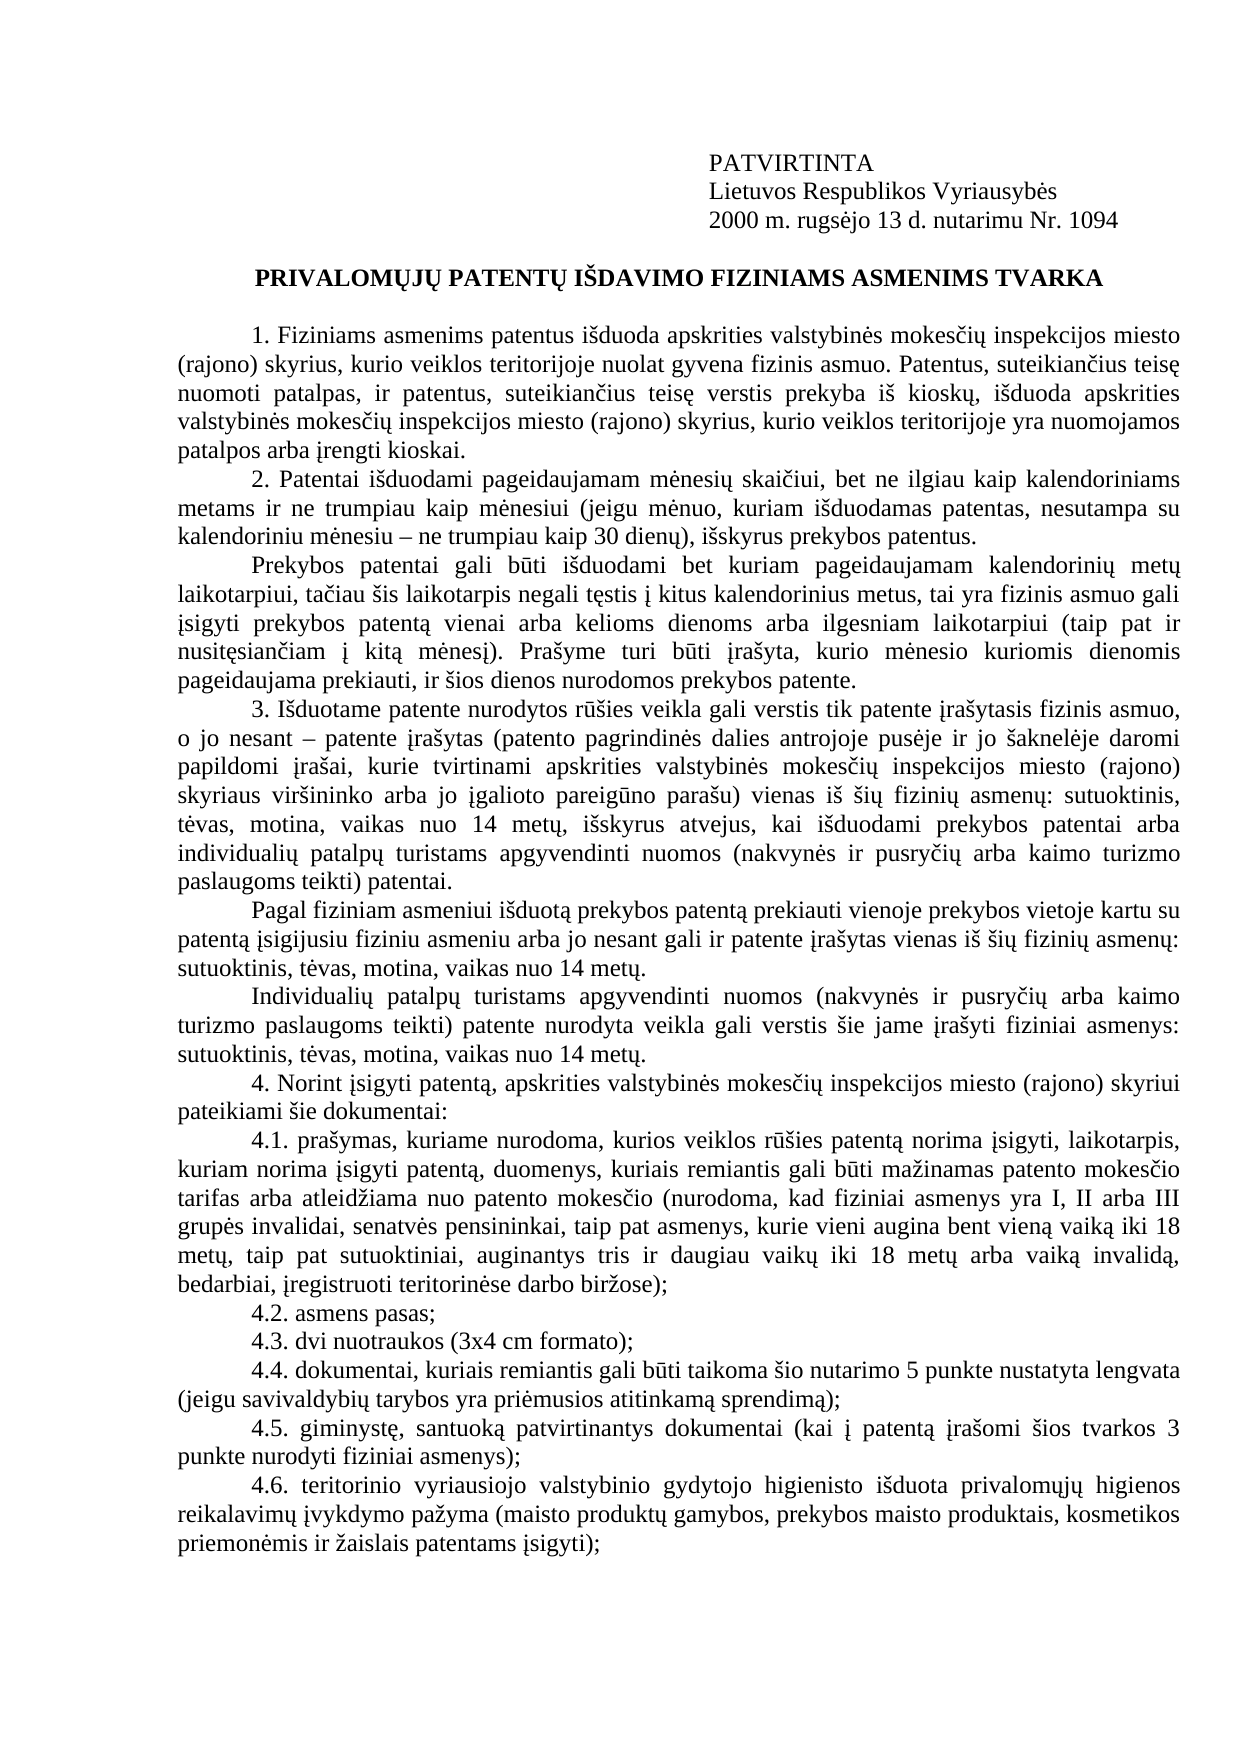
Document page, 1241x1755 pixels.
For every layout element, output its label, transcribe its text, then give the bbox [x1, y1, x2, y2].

text 4.2. asmens pasas; [177, 1298, 1181, 1326]
text 4.3. dvi nuotraukos (3x4 cm formato); [177, 1326, 1181, 1355]
text 3. Išduotame patente nurodytos rūšies veikla gali verstis tik patente įrašytasis fizinis asmuo, o jo nesant – patente įrašytas (patento pagrindinės dalies antrojoje pusėje ir jo šaknelėje daromi papildomi įrašai, kurie tvirtinami apskrities valstybinės mokesčių inspekcijos miesto (rajono) skyriaus viršininko arba jo įgalioto pareigūno parašu) vienas iš šių fizinių asmenų: sutuoktinis, tėvas, motina, vaikas nuo 14 metų, išskyrus atvejus, kai išduodami prekybos patentai arba individualių patalpų turistams apgyvendinti nuomos (nakvynės ir pusryčių arba kaimo turizmo paslaugoms teikti) patentai. [177, 694, 1181, 895]
text PRIVALOMŲJŲ PATENTŲ IŠDAVIMO FIZINIAMS ASMENIMS TVARKA [177, 263, 1181, 291]
text 4. Norint įsigyti patentą, apskrities valstybinės mokesčių inspekcijos miesto (rajono) skyriui pateikiami šie dokumentai: [177, 1068, 1181, 1125]
text 4.5. giminystę, santuoką patvirtinantys dokumentai (kai į patentą įrašomi šios tvarkos 3 punkte nurodyti fiziniai asmenys); [177, 1413, 1181, 1470]
text Patvirtinta [177, 148, 1181, 176]
text 4.6. teritorinio vyriausiojo valstybinio gydytojo higienisto išduota privalomųjų higienos reikalavimų įvykdymo pažyma (maisto produktų gamybos, prekybos maisto produktais, kosmetikos priemonėmis ir žaislais patentams įsigyti); [177, 1470, 1181, 1556]
text Pagal fiziniam asmeniui išduotą prekybos patentą prekiauti vienoje prekybos vietoje kartu su patentą įsigijusiu fiziniu asmeniu arba jo nesant gali ir patente įrašytas vienas iš šių fizinių asmenų: sutuoktinis, tėvas, motina, vaikas nuo 14 metų. [177, 895, 1181, 981]
text 4.1. prašymas, kuriame nurodoma, kurios veiklos rūšies patentą norima įsigyti, laikotarpis, kuriam norima įsigyti patentą, duomenys, kuriais remiantis gali būti mažinamas patento mokesčio tarifas arba atleidžiama nuo patento mokesčio (nurodoma, kad fiziniai asmenys yra I, II arba III grupės invalidai, senatvės pensininkai, taip pat asmenys, kurie vieni augina bent vieną vaiką iki 18 metų, taip pat sutuoktiniai, auginantys tris ir daugiau vaikų iki 18 metų arba vaiką invalidą, bedarbiai, įregistruoti teritorinėse darbo biržose); [177, 1125, 1181, 1298]
text 1. Fiziniams asmenims patentus išduoda apskrities valstybinės mokesčių inspekcijos miesto (rajono) skyrius, kurio veiklos teritorijoje nuolat gyvena fizinis asmuo. Patentus, suteikiančius teisę nuomoti patalpas, ir patentus, suteikiančius teisę verstis prekyba iš kioskų, išduoda apskrities valstybinės mokesčių inspekcijos miesto (rajono) skyrius, kurio veiklos teritorijoje yra nuomojamos patalpos arba įrengti kioskai. [177, 320, 1181, 464]
text Lietuvos Respublikos Vyriausybės [177, 176, 1181, 205]
text 2. Patentai išduodami pageidaujamam mėnesių skaičiui, bet ne ilgiau kaip kalendoriniams metams ir ne trumpiau kaip mėnesiui (jeigu mėnuo, kuriam išduodamas patentas, nesutampa su kalendoriniu mėnesiu – ne trumpiau kaip 30 dienų), išskyrus prekybos patentus. [177, 464, 1181, 550]
text 4.4. dokumentai, kuriais remiantis gali būti taikoma šio nutarimo 5 punkte nustatyta lengvata (jeigu savivaldybių tarybos yra priėmusios atitinkamą sprendimą); [177, 1355, 1181, 1413]
text Individualių patalpų turistams apgyvendinti nuomos (nakvynės ir pusryčių arba kaimo turizmo paslaugoms teikti) patente nurodyta veikla gali verstis šie jame įrašyti fiziniai asmenys: sutuoktinis, tėvas, motina, vaikas nuo 14 metų. [177, 981, 1181, 1068]
text 2000 m. rugsėjo 13 d. nutarimu Nr. 1094 [177, 205, 1181, 234]
text Prekybos patentai gali būti išduodami bet kuriam pageidaujamam kalendorinių metų laikotarpiui, tačiau šis laikotarpis negali tęstis į kitus kalendorinius metus, tai yra fizinis asmuo gali įsigyti prekybos patentą vienai arba kelioms dienoms arba ilgesniam laikotarpiui (taip pat ir nusitęsiančiam į kitą mėnesį). Prašyme turi būti įrašyta, kurio mėnesio kuriomis dienomis pageidaujama prekiauti, ir šios dienos nurodomos prekybos patente. [177, 550, 1181, 694]
